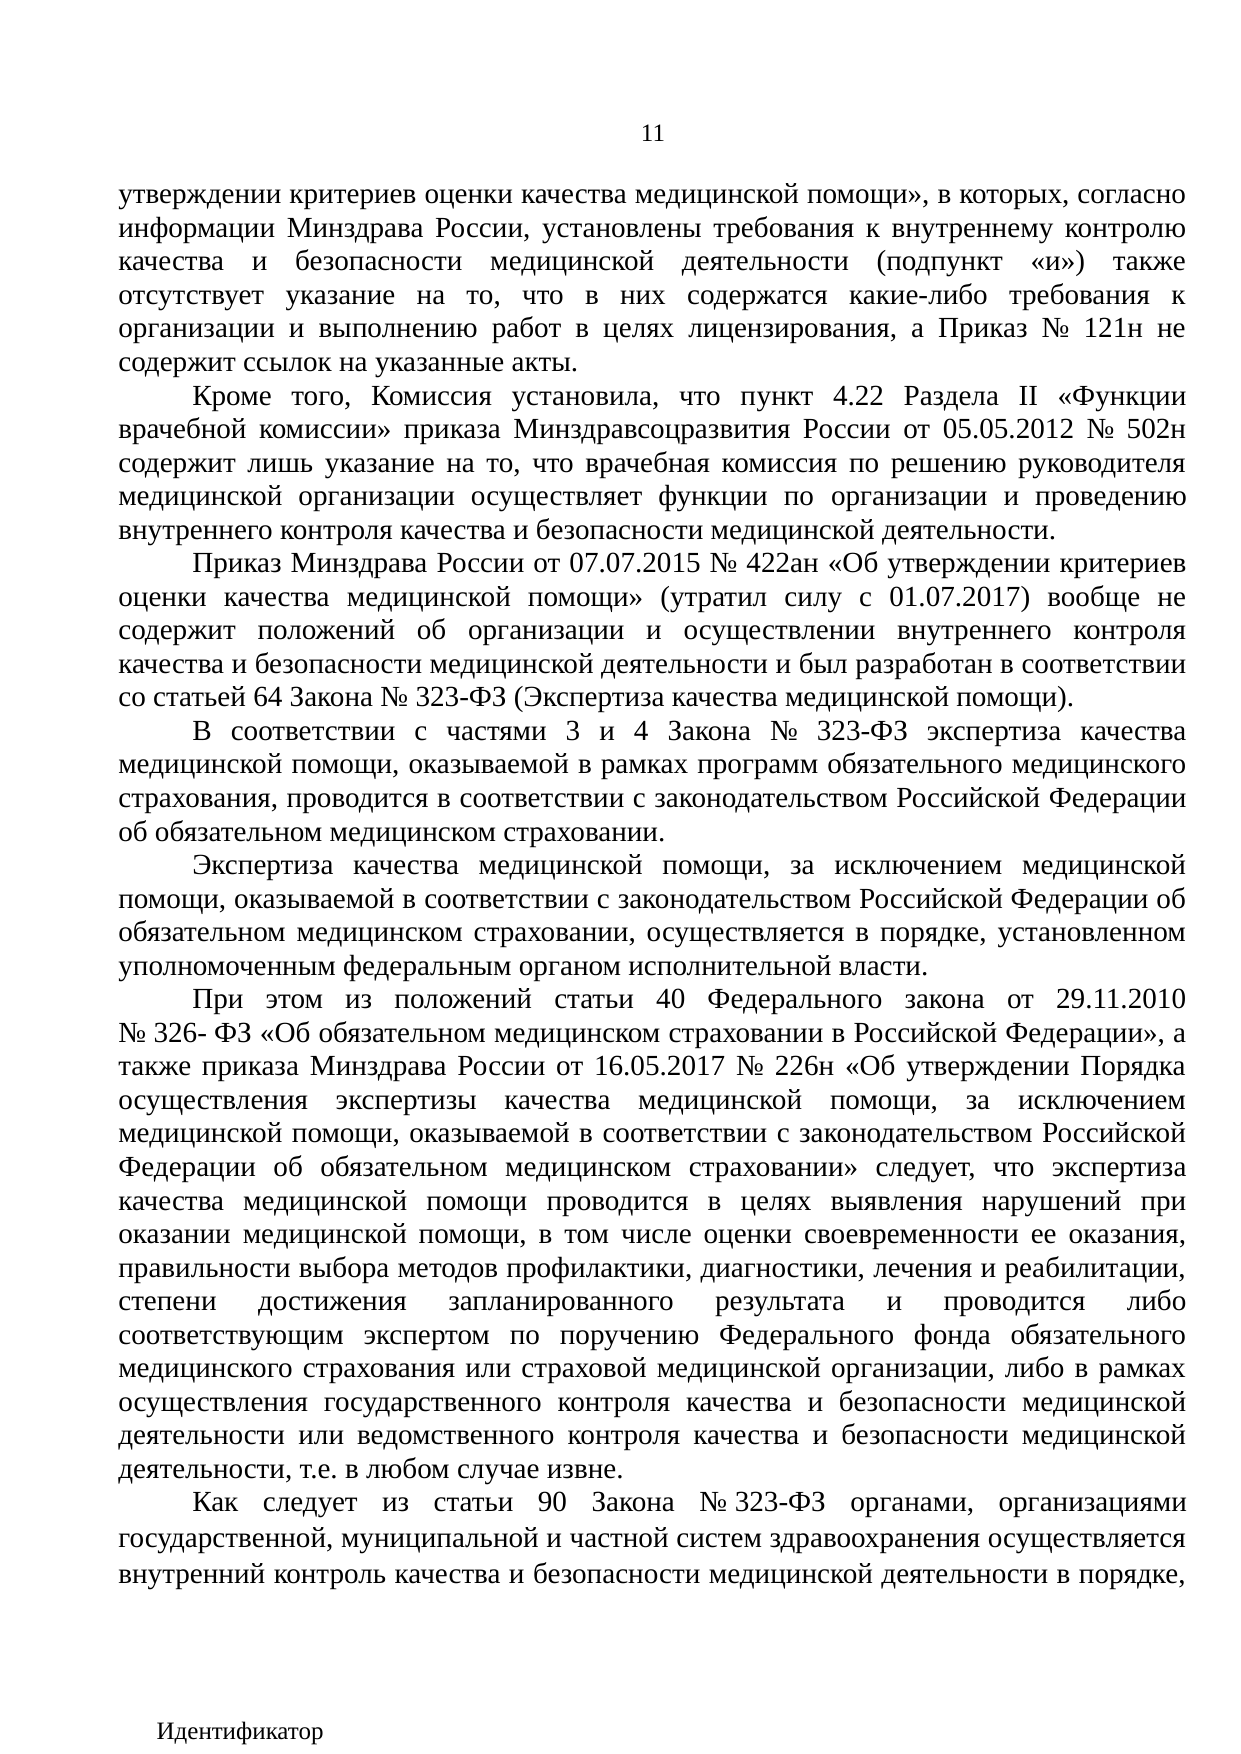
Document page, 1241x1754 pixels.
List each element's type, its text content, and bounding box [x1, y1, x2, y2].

text утверждении критериев оценки качества медицинской помощи», в которых, согласно информации Минздрава России, установлены требования к внутреннему контролю качества и безопасности медицинской деятельности (подпункт «и») также отсутствует указание на то, что в них содержатся какие-либо требования к организации и выполнению работ в целях лицензирования, а Приказ № 121н не содержит ссылок на указанные акты. [118, 176, 1187, 378]
text Экспертиза качества медицинской помощи, за исключением медицинской помощи, оказываемой в соответствии с законодательством Российской Федерации об обязательном медицинском страховании, осуществляется в порядке, установленном уполномоченным федеральным органом исполнительной власти. [118, 847, 1187, 981]
text Кроме того, Комиссия установила, что пункт 4.22 Раздела II «Функции врачебной комиссии» приказа Минздравсоцразвития России от 05.05.2012 № 502н содержит лишь указание на то, что врачебная комиссия по решению руководителя медицинской организации осуществляет функции по организации и проведению внутреннего контроля качества и безопасности медицинской деятельности. [118, 378, 1187, 545]
text При этом из положений статьи 40 Федерального закона от 29.11.2010 № 326- ФЗ «Об обязательном медицинском страховании в Российской Федерации», а также приказа Минздрава России от 16.05.2017 № 226н «Об утверждении Порядка осуществления экспертизы качества медицинской помощи, за исключением медицинской помощи, оказываемой в соответствии с законодательством Российской Федерации об обязательном медицинском страховании» следует, что экспертиза качества медицинской помощи проводится в целях выявления нарушений при оказании медицинской помощи, в том числе оценки своевременности ее оказания, правильности выбора методов профилактики, диагностики, лечения и реабилитации, степени достижения запланированного результата и проводится либо соответствующим экспертом по поручению Федерального фонда обязательного медицинского страхования или страховой медицинской организации, либо в рамках осуществления государственного контроля качества и безопасности медицинской деятельности или ведомственного контроля качества и безопасности медицинской деятельности, т.е. в любом случае извне. [118, 981, 1187, 1484]
text В соответствии с частями 3 и 4 Закона № 323-ФЗ экспертиза качества медицинской помощи, оказываемой в рамках программ обязательного медицинского страхования, проводится в соответствии с законодательством Российской Федерации об обязательном медицинском страховании. [118, 713, 1187, 847]
text Приказ Минздрава России от 07.07.2015 № 422ан «Об утверждении критериев оценки качества медицинской помощи» (утратил силу с 01.07.2017) вообще не содержит положений об организации и осуществлении внутреннего контроля качества и безопасности медицинской деятельности и был разработан в соответствии со статьей 64 Закона № 323-ФЗ (Экспертиза качества медицинской помощи). [118, 545, 1187, 713]
text Как следует из статьи 90 Закона № 323-ФЗ органами, организациями государственной, муниципальной и частной систем здравоохранения осуществляется внутренний контроль качества и безопасности медицинской деятельности в порядке, [118, 1484, 1187, 1590]
